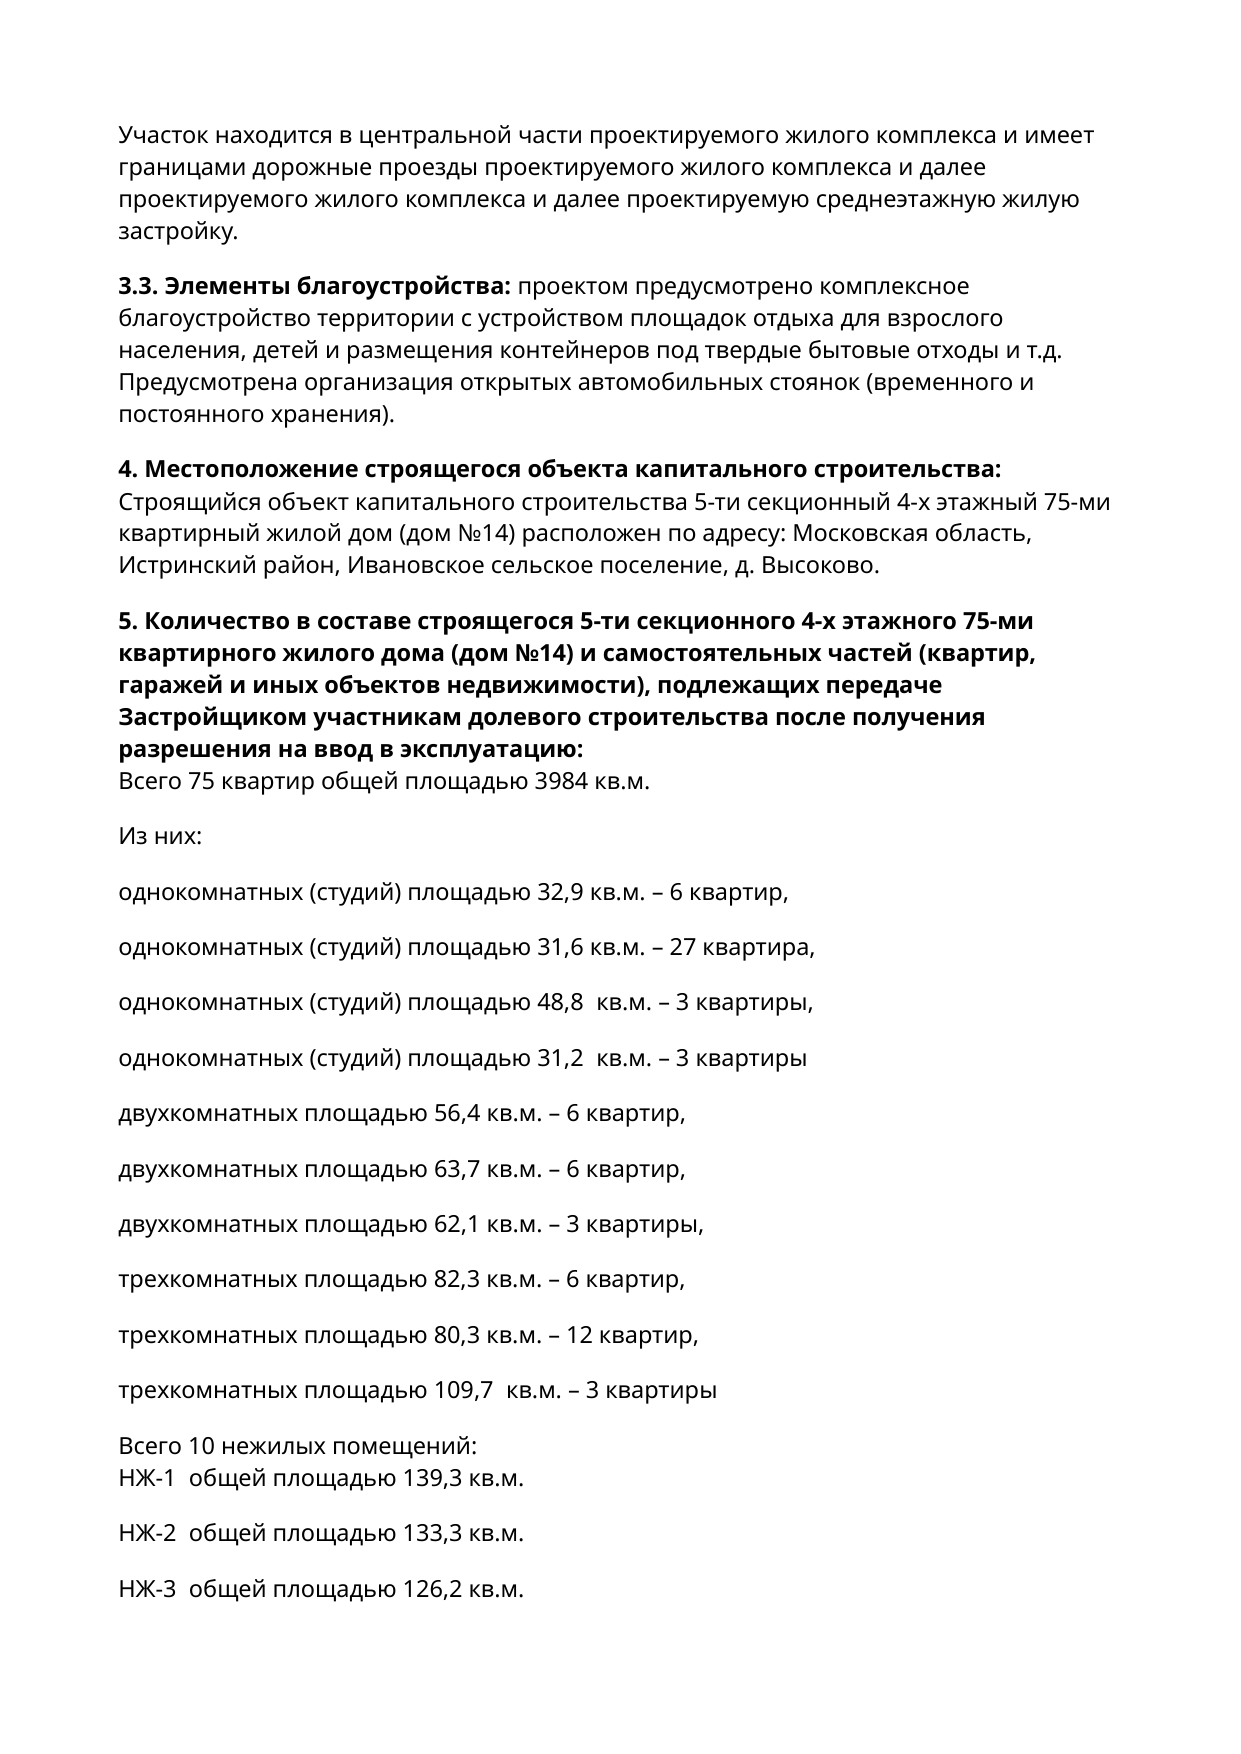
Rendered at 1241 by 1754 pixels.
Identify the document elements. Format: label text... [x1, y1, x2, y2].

text двухкомнатных площадью 62,1 кв.м. – 3 квартиры, [118, 1207, 1122, 1239]
text однокомнатных (студий) площадью 32,9 кв.м. – 6 квартир, [118, 875, 1122, 907]
text Участок находится в центральной части проектируемого жилого комплекса и имеет границами дорожные проезды проектируемого жилого комплекса и далее проектируемого жилого комплекса и далее проектируемую среднеэтажную жилую застройку. [118, 118, 1122, 246]
text НЖ-2 общей площадью 133,3 кв.м. [118, 1516, 1122, 1548]
text однокомнатных (студий) площадью 31,6 кв.м. – 27 квартира, [118, 930, 1122, 962]
text 4. Местоположение строящегося объекта капитального строительства: [118, 453, 1122, 485]
text НЖ-3 общей площадью 126,2 кв.м. [118, 1572, 1122, 1604]
text однокомнатных (студий) площадью 48,8 кв.м. – 3 квартиры, [118, 986, 1122, 1018]
text трехкомнатных площадью 80,3 кв.м. – 12 квартир, [118, 1318, 1122, 1350]
text 3.3. Элементы благоустройства: проектом предусмотрено комплексное благоустройство территории с устройством площадок отдыха для взрослого населения, детей и размещения контейнеров под твердые бытовые отходы и т.д. [118, 269, 1122, 365]
text Всего 10 нежилых помещений: НЖ-1 общей площадью 139,3 кв.м. [118, 1429, 1122, 1493]
text 5. Количество в составе строящегося 5-ти секционного 4-х этажного 75-ми квартирного жилого дома (дом №14) и самостоятельных частей (квартир, гаражей и иных объектов недвижимости), подлежащих передаче Застройщиком участникам долевого строительства после получения разрешения на ввод в эксплуатацию: [118, 604, 1122, 764]
text Всего 75 квартир общей площадью 3984 кв.м. [118, 764, 1122, 796]
text двухкомнатных площадью 63,7 кв.м. – 6 квартир, [118, 1152, 1122, 1184]
text Из них: [118, 819, 1122, 851]
text Предусмотрена организация открытых автомобильных стоянок (временного и постоянного хранения). [118, 365, 1122, 429]
text двухкомнатных площадью 56,4 кв.м. – 6 квартир, [118, 1097, 1122, 1128]
text трехкомнатных площадью 109,7 кв.м. – 3 квартиры [118, 1374, 1122, 1406]
text Строящийся объект капитального строительства 5-ти секционный 4-х этажный 75-ми квартирный жилой дом (дом №14) расположен по адресу: Московская область, Истринский район, Ивановское сельское поселение, д. Высоково. [118, 485, 1122, 581]
text однокомнатных (студий) площадью 31,2 кв.м. – 3 квартиры [118, 1041, 1122, 1073]
text трехкомнатных площадью 82,3 кв.м. – 6 квартир, [118, 1263, 1122, 1295]
